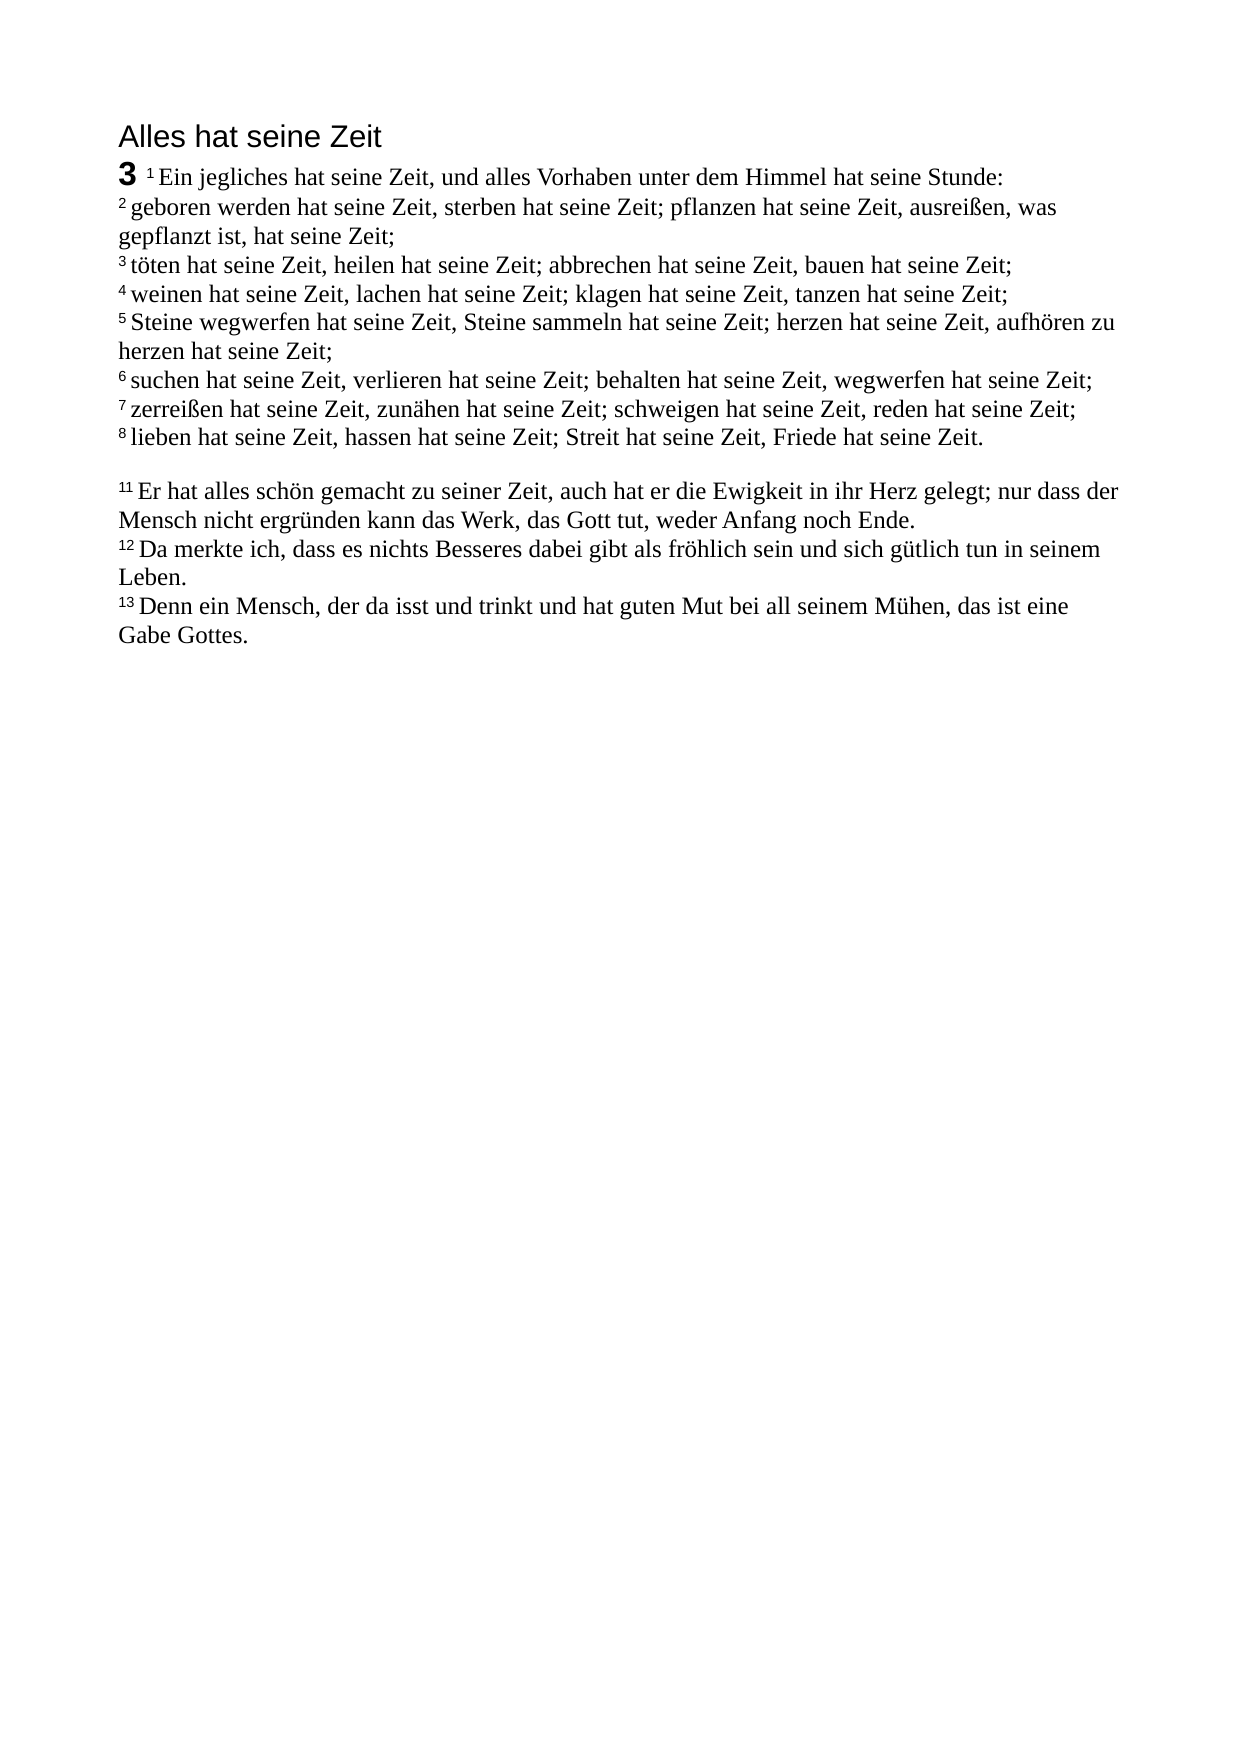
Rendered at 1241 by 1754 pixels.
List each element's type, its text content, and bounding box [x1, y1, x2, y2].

text Alles hat seine Zeit [118, 118, 1122, 154]
text 2 geboren werden hat seine Zeit, sterben hat seine Zeit; pflanzen hat seine Zeit, ausreißen, was gepflanzt ist, hat seine Zeit; [118, 192, 1122, 250]
text 8 lieben hat seine Zeit, hassen hat seine Zeit; Streit hat seine Zeit, Friede hat seine Zeit. [118, 422, 1122, 451]
text 4 weinen hat seine Zeit, lachen hat seine Zeit; klagen hat seine Zeit, tanzen hat seine Zeit; [118, 279, 1122, 307]
text 13 Denn ein Mensch, der da isst und trinkt und hat guten Mut bei all seinem Mühen, das ist eine Gabe Gottes. [118, 591, 1122, 649]
text 12 Da merkte ich, dass es nichts Besseres dabei gibt als fröhlich sein und sich gütlich tun in seinem Leben. [118, 534, 1122, 591]
text 6 suchen hat seine Zeit, verlieren hat seine Zeit; behalten hat seine Zeit, wegwerfen hat seine Zeit; [118, 365, 1122, 394]
text 3 1 Ein jegliches hat seine Zeit, und alles Vorhaben unter dem Himmel hat seine Stunde: [118, 154, 1122, 192]
text 3 töten hat seine Zeit, heilen hat seine Zeit; abbrechen hat seine Zeit, bauen hat seine Zeit; [118, 250, 1122, 279]
text 7 zerreißen hat seine Zeit, zunähen hat seine Zeit; schweigen hat seine Zeit, reden hat seine Zeit; [118, 394, 1122, 422]
text 5 Steine wegwerfen hat seine Zeit, Steine sammeln hat seine Zeit; herzen hat seine Zeit, aufhören zu herzen hat seine Zeit; [118, 307, 1122, 365]
text 11 Er hat alles schön gemacht zu seiner Zeit, auch hat er die Ewigkeit in ihr Herz gelegt; nur dass der Mensch nicht ergründen kann das Werk, das Gott tut, weder Anfang noch Ende. [118, 476, 1122, 534]
